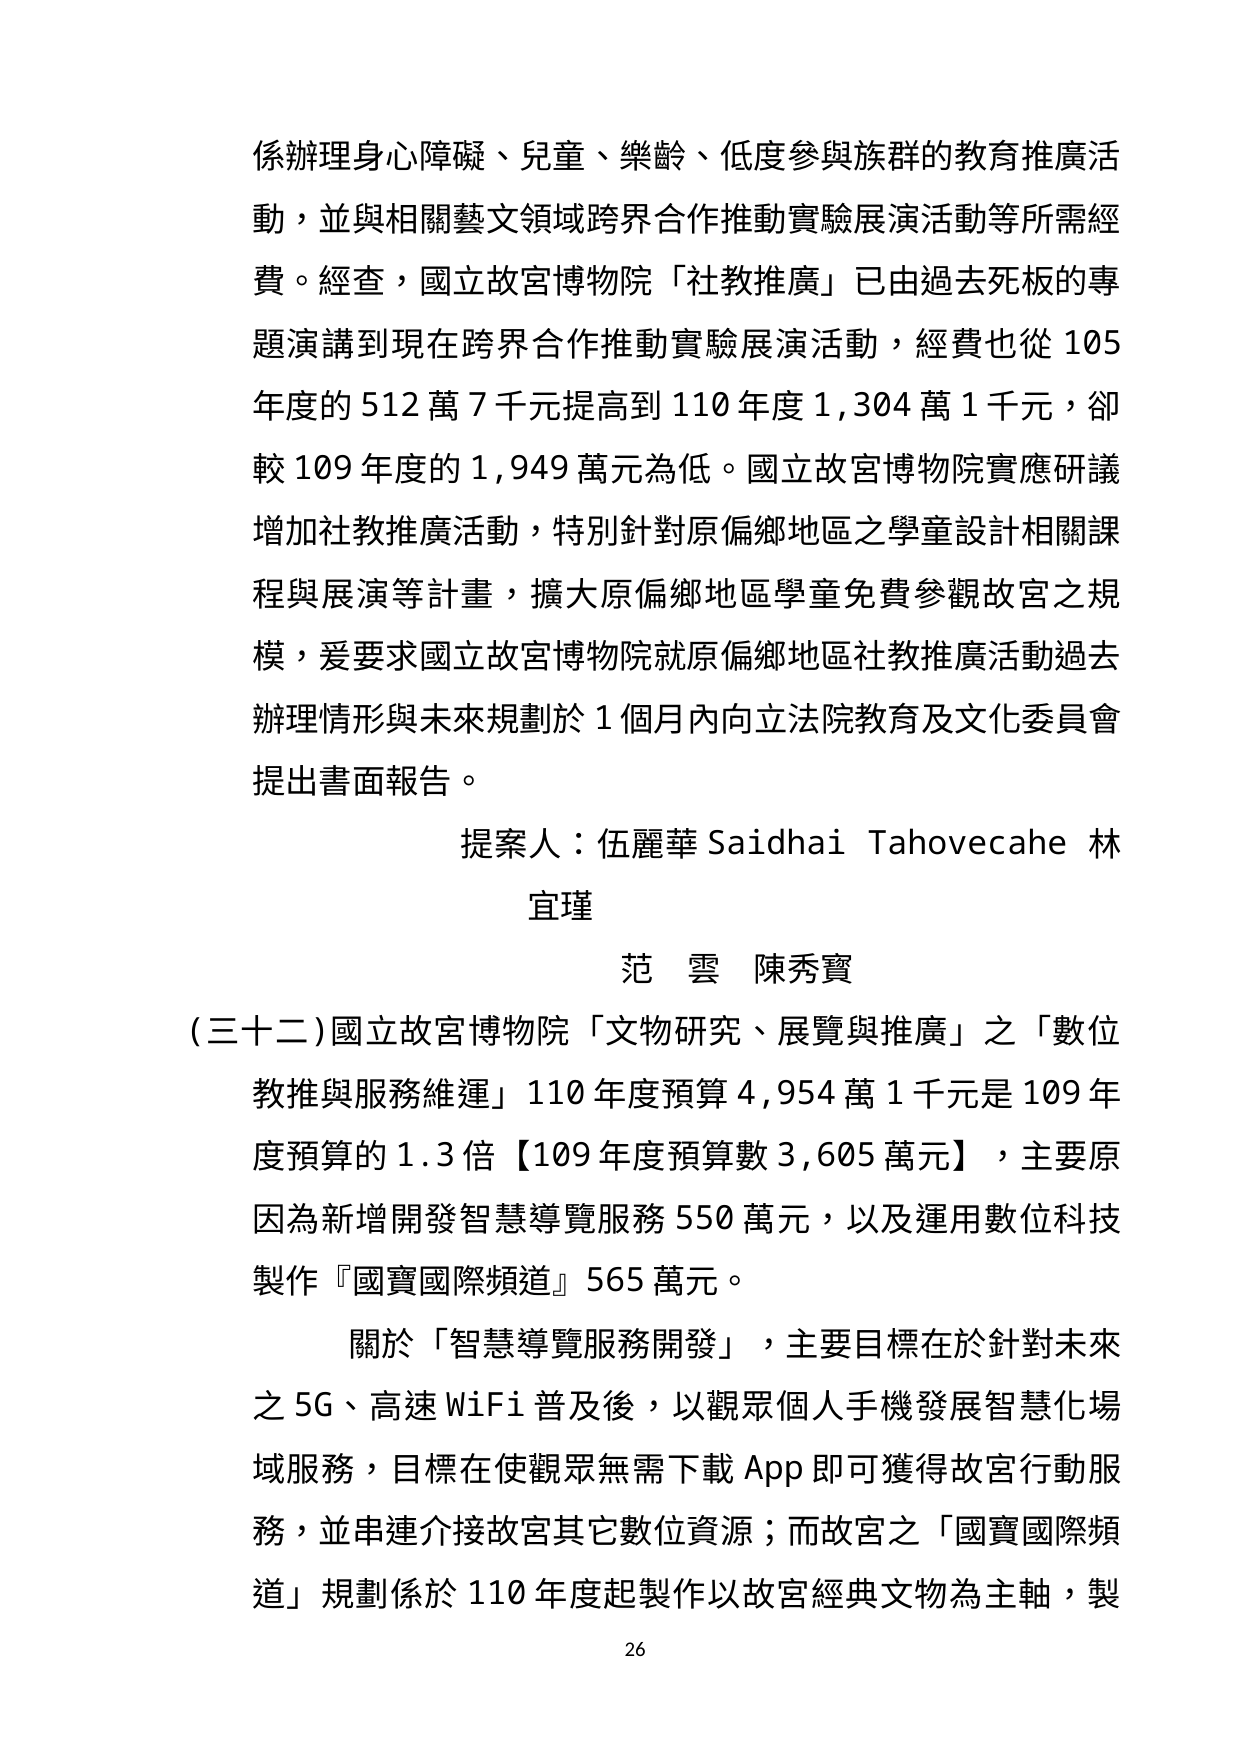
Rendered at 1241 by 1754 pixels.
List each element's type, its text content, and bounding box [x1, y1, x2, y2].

text 係辦理身心障礙、兒童、樂齡、低度參與族群的教育推廣活動，並與相關藝文領域跨界合作推動實驗展演活動等所需經費。經查，國立故宮博物院「社教推廣」已由過去死板的專題演講到現在跨界合作推動實驗展演活動，經費也從105年度的512萬7千元提高到110年度1,304萬1千元，卻較109年度的1,949萬元為低。國立故宮博物院實應研議增加社教推廣活動，特別針對原偏鄉地區之學童設計相關課程與展演等計畫，擴大原偏鄉地區學童免費參觀故宮之規模，爰要求國立故宮博物院就原偏鄉地區社教推廣活動過去辦理情形與未來規劃於1個月內向立法院教育及文化委員會提出書面報告。 [185, 112, 1122, 800]
text 提案人：伍麗華Saidhai Tahovecahe 林宜瑾 [460, 800, 1122, 925]
text (三十二)國立故宮博物院「文物研究、展覽與推廣」之「數位教推與服務維運」110年度預算4,954萬1千元是109年度預算的1.3倍【109年度預算數3,605萬元】，主要原因為新增開發智慧導覽服務550萬元，以及運用數位科技製作『國寶國際頻道』565萬元。 [185, 987, 1122, 1300]
text 關於「智慧導覽服務開發」，主要目標在於針對未來之5G、高速WiFi普及後，以觀眾個人手機發展智慧化場域服務，目標在使觀眾無需下載App即可獲得故宮行動服務，並串連介接故宮其它數位資源；而故宮之「國寶國際頻道」規劃係於110年度起製作以故宮經典文物為主軸，製 [185, 1300, 1122, 1612]
text 范 雲 陳秀寳 [460, 925, 1122, 987]
